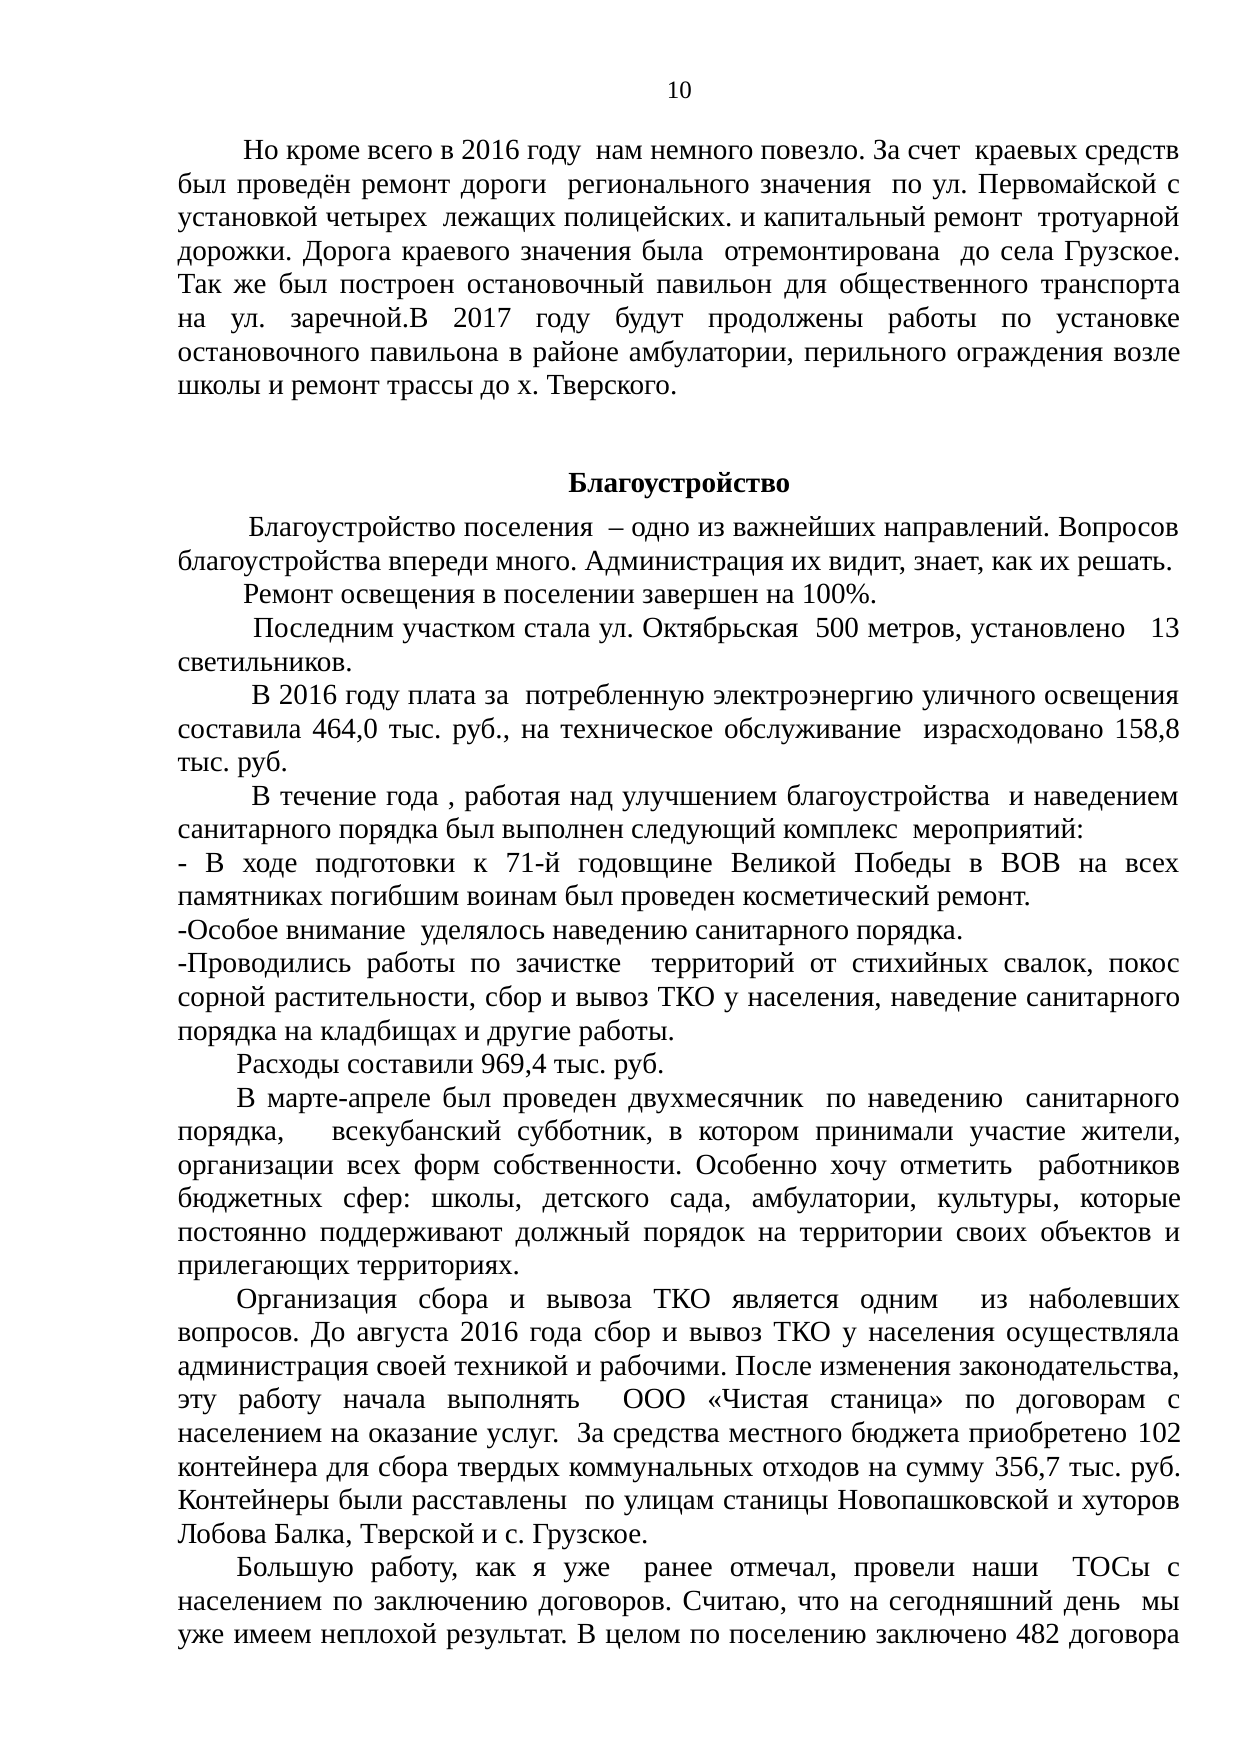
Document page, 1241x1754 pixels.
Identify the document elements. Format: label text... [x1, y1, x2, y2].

text Благоустройство [177, 466, 1181, 499]
text В марте-апреле был проведен двухмесячник по наведению санитарного порядка, всекубанский субботник, в котором принимали участие жители, организации всех форм собственности. Особенно хочу отметить работников бюджетных сфер: школы, детского сада, амбулатории, культуры, которые постоянно поддерживают должный порядок на территории своих объектов и прилегающих территориях. [177, 1080, 1181, 1281]
text В течение года , работая над улучшением благоустройства и наведением санитарного порядка был выполнен следующий комплекс мероприятий: [177, 778, 1181, 845]
text Организация сбора и вывоза ТКО является одним из наболевших вопросов. До августа 2016 года сбор и вывоз ТКО у населения осуществляла администрация своей техникой и рабочими. После изменения законодательства, эту работу начала выполнять ООО «Чистая станица» по договорам с населением на оказание услуг. За средства местного бюджета приобретено 102 контейнера для сбора твердых коммунальных отходов на сумму 356,7 тыс. руб. Контейнеры были расставлены по улицам станицы Новопашковской и хуторов Лобова Балка, Тверской и с. Грузское. [177, 1281, 1181, 1549]
text -Особое внимание уделялось наведению санитарного порядка. [177, 912, 1181, 946]
text Расходы составили 969,4 тыс. руб. [177, 1046, 1181, 1080]
text В 2016 году плата за потребленную электроэнергию уличного освещения составила 464,0 тыс. руб., на техническое обслуживание израсходовано 158,8 тыс. руб. [177, 677, 1181, 778]
text Благоустройство поселения – одно из важнейших направлений. Вопросов благоустройства впереди много. Администрация их видит, знает, как их решать. [177, 509, 1181, 577]
text - В ходе подготовки к 71-й годовщине Великой Победы в ВОВ на всех памятниках погибшим воинам был проведен косметический ремонт. [177, 845, 1181, 912]
text Но кроме всего в 2016 году нам немного повезло. За счет краевых средств был проведён ремонт дороги регионального значения по ул. Первомайской с установкой четырех лежащих полицейских. и капитальный ремонт тротуарной дорожки. Дорога краевого значения была отремонтирована до села Грузское. Так же был построен остановочный павильон для общественного транспорта на ул. заречной.В 2017 году будут продолжены работы по установке остановочного павильона в районе амбулатории, перильного ограждения возле школы и ремонт трассы до х. Тверского. [177, 132, 1181, 401]
text Последним участком стала ул. Октябрьская 500 метров, установлено 13 светильников. [177, 610, 1181, 677]
text Большую работу, как я уже ранее отмечал, провели наши ТОСы с населением по заключению договоров. Считаю, что на сегодняшний день мы уже имеем неплохой результат. В целом по поселению заключено 482 договора [177, 1549, 1181, 1650]
text -Проводились работы по зачистке территорий от стихийных свалок, покос сорной растительности, сбор и вывоз ТКО у населения, наведение санитарного порядка на кладбищах и другие работы. [177, 946, 1181, 1046]
text Ремонт освещения в поселении завершен на 100%. [177, 577, 1181, 610]
